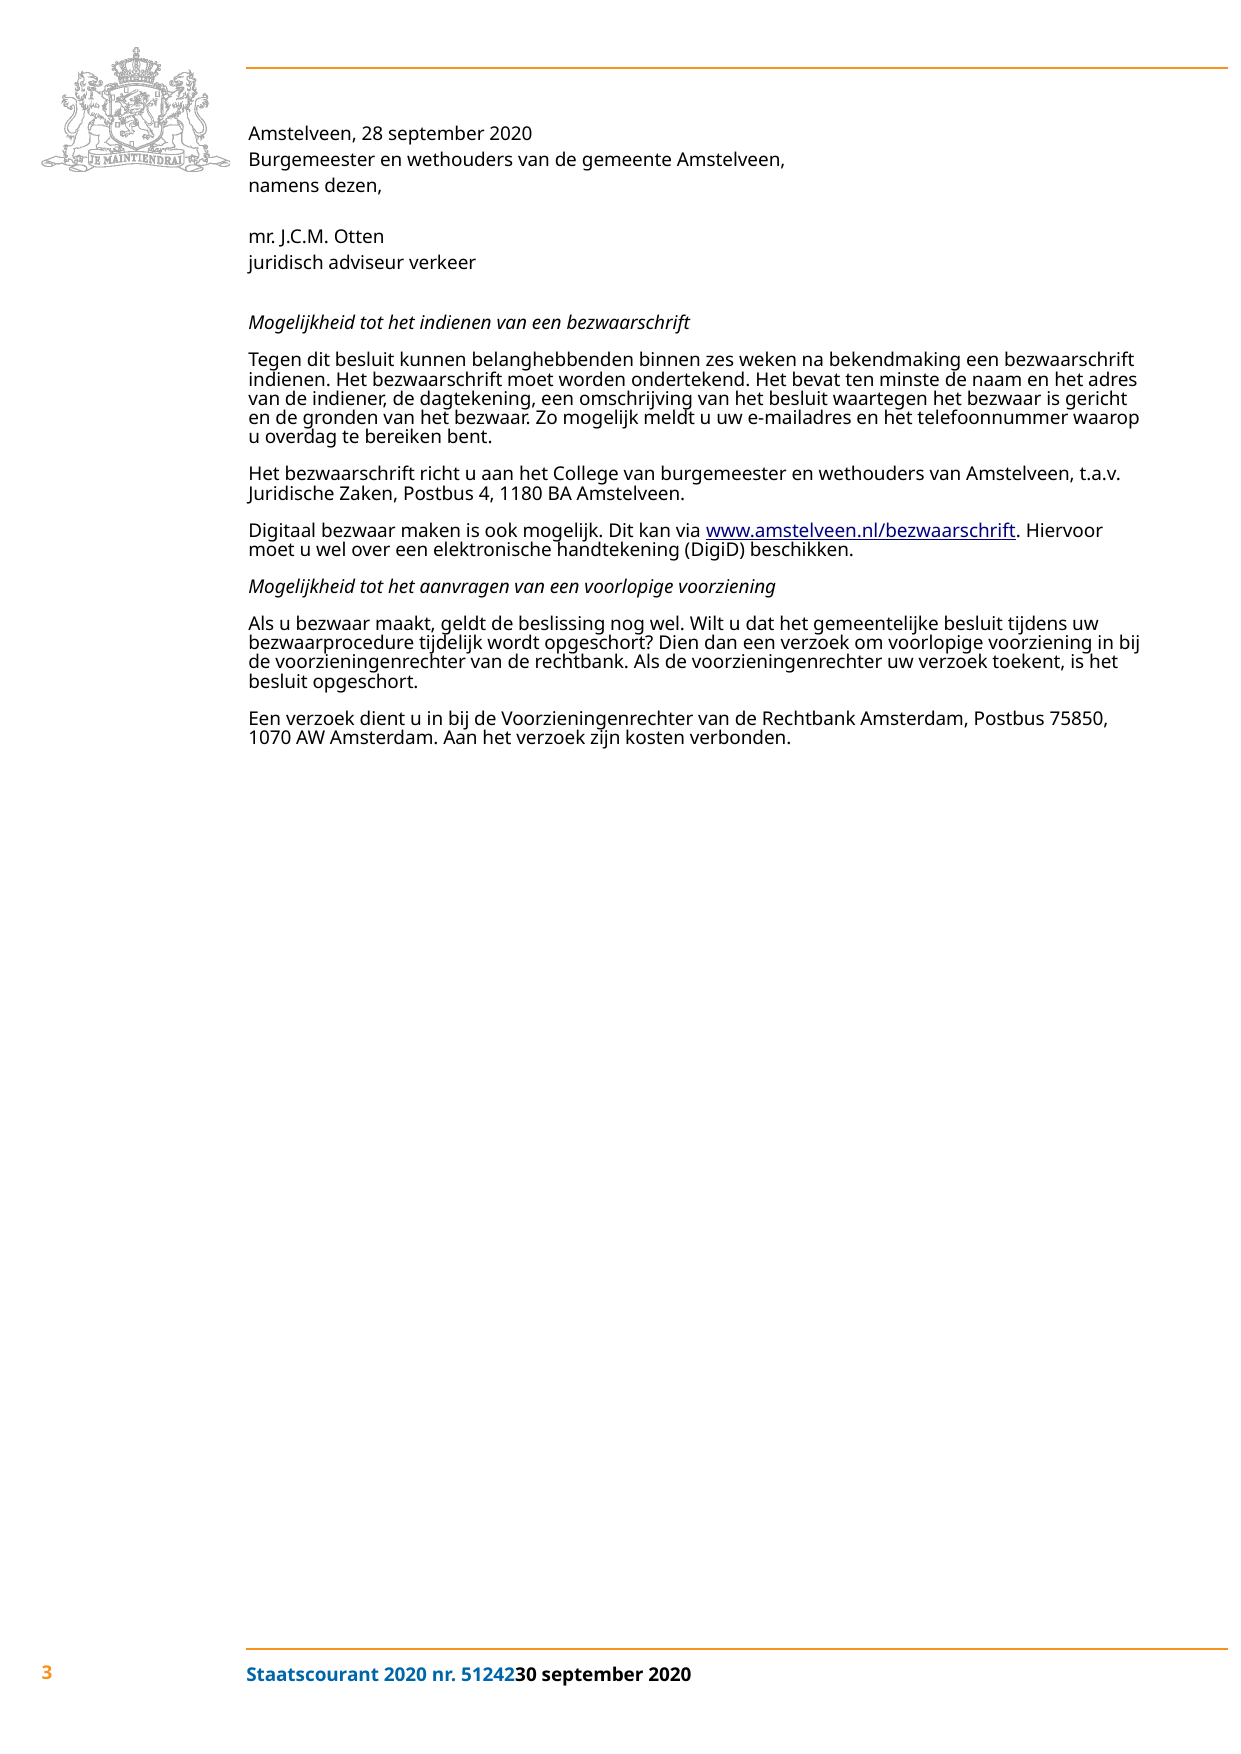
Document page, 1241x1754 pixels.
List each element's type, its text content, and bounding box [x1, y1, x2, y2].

text Amstelveen, 28 september 2020 [248, 121, 1152, 146]
text namens dezen, [248, 172, 1152, 198]
text Een verzoek dient u in bij de Voorzieningenrechter van de Rechtbank Amsterdam, Postbus 75850, 1070 AW Amsterdam. Aan het verzoek zijn kosten verbonden. [248, 709, 1152, 748]
text juridisch adviseur verkeer [248, 249, 1152, 275]
text Tegen dit besluit kunnen belanghebbenden binnen zes weken na bekendmaking een bezwaarschrift indienen. Het bezwaarschrift moet worden ondertekend. Het bevat ten minste de naam en het adres van de indiener, de dagtekening, een omschrijving van het besluit waartegen het bezwaar is gericht en de gronden van het bezwaar. Zo mogelijk meldt u uw e-mailadres en het telefoonnummer waarop u overdag te bereiken bent. [248, 351, 1152, 448]
text mr. J.C.M. Otten [248, 223, 1152, 249]
text Burgemeester en wethouders van de gemeente Amstelveen, [248, 146, 1152, 172]
text Het bezwaarschrift richt u aan het College van burgemeester en wethouders van Amstelveen, t.a.v. Juridische Zaken, Postbus 4, 1180 BA Amstelveen. [248, 465, 1152, 504]
text Mogelijkheid tot het indienen van een bezwaarschrift [248, 314, 1152, 333]
text Mogelijkheid tot het aanvragen van een voorlopige voorziening [248, 578, 1152, 597]
text Digitaal bezwaar maken is ook mogelijk. Dit kan via www.amstelveen.nl/bezwaarschrift. Hiervoor moet u wel over een elektronische handtekening (DigiD) beschikken. [248, 522, 1152, 560]
picture [41, 47, 231, 172]
text Als u bezwaar maakt, geldt de beslissing nog wel. Wilt u dat het gemeentelijke besluit tijdens uw bezwaarprocedure tijdelijk wordt opgeschort? Dien dan een verzoek om voorlopige voorziening in bij de voorzieningenrechter van de rechtbank. Als de voorzieningenrechter uw verzoek toekent, is het besluit opgeschort. [248, 615, 1152, 692]
